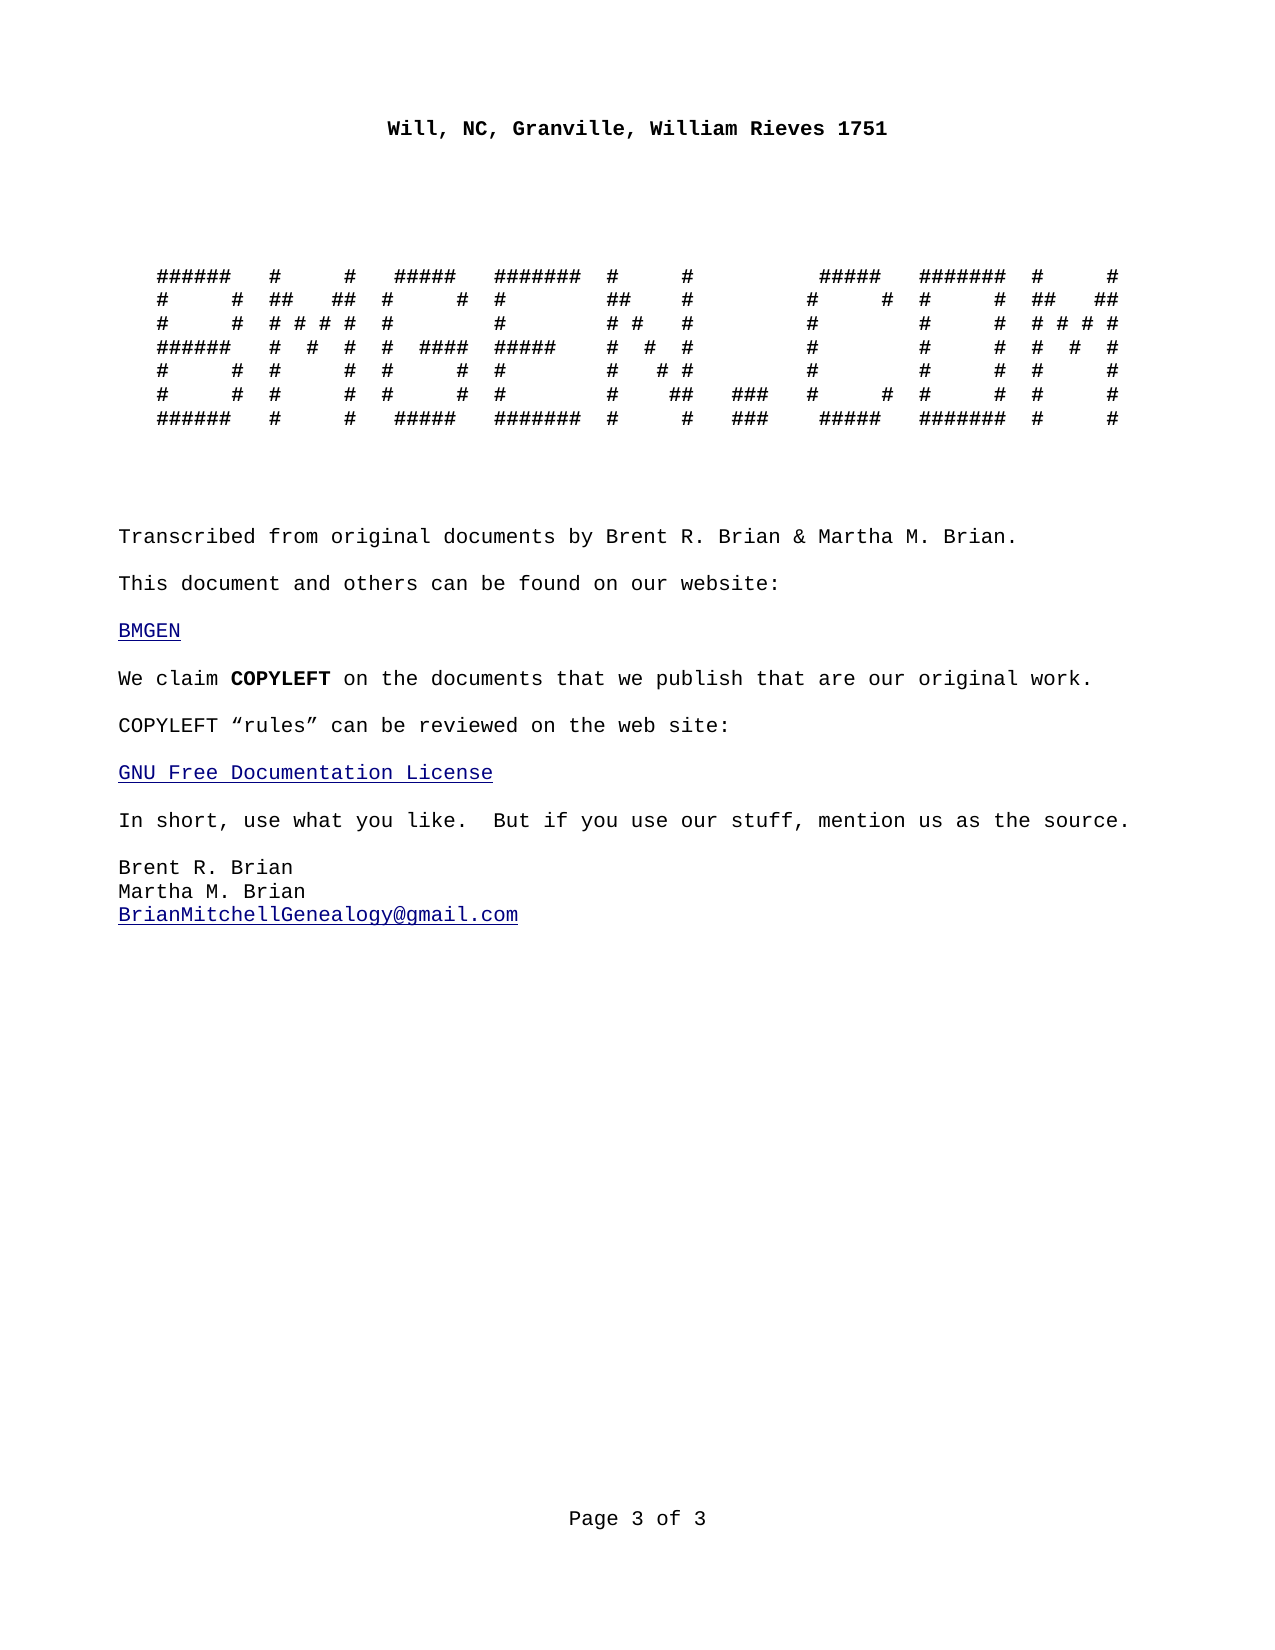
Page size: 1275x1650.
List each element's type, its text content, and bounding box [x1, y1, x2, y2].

text BrianMitchellGenealogy@gmail.com [118, 904, 1157, 928]
text In short, use what you like. But if you use our stuff, mention us as the source. [118, 810, 1157, 833]
text # # # # # # # # ## ### # # # # # # [118, 384, 1157, 408]
text BMGEN [118, 621, 1157, 644]
text GNU Free Documentation License [118, 762, 1157, 786]
text # # # # # # # # # # # # # # # # # # [118, 313, 1157, 337]
text This document and others can be found on our website: [118, 573, 1157, 597]
text COPYLEFT “rules” can be reviewed on the web site: [118, 715, 1157, 739]
text ###### # # ##### ####### # # ### ##### ####### # # [118, 408, 1157, 431]
text Transcribed from original documents by Brent R. Brian & Martha M. Brian. [118, 526, 1157, 549]
text Brent R. Brian [118, 857, 1157, 881]
text # # ## ## # # # ## # # # # # ## ## [118, 289, 1157, 313]
text ###### # # # # #### ##### # # # # # # # # # [118, 337, 1157, 360]
text Martha M. Brian [118, 881, 1157, 904]
text # # # # # # # # # # # # # # # [118, 360, 1157, 384]
text We claim COPYLEFT on the documents that we publish that are our original work. [118, 668, 1157, 691]
text ###### # # ##### ####### # # ##### ####### # # [118, 266, 1157, 289]
